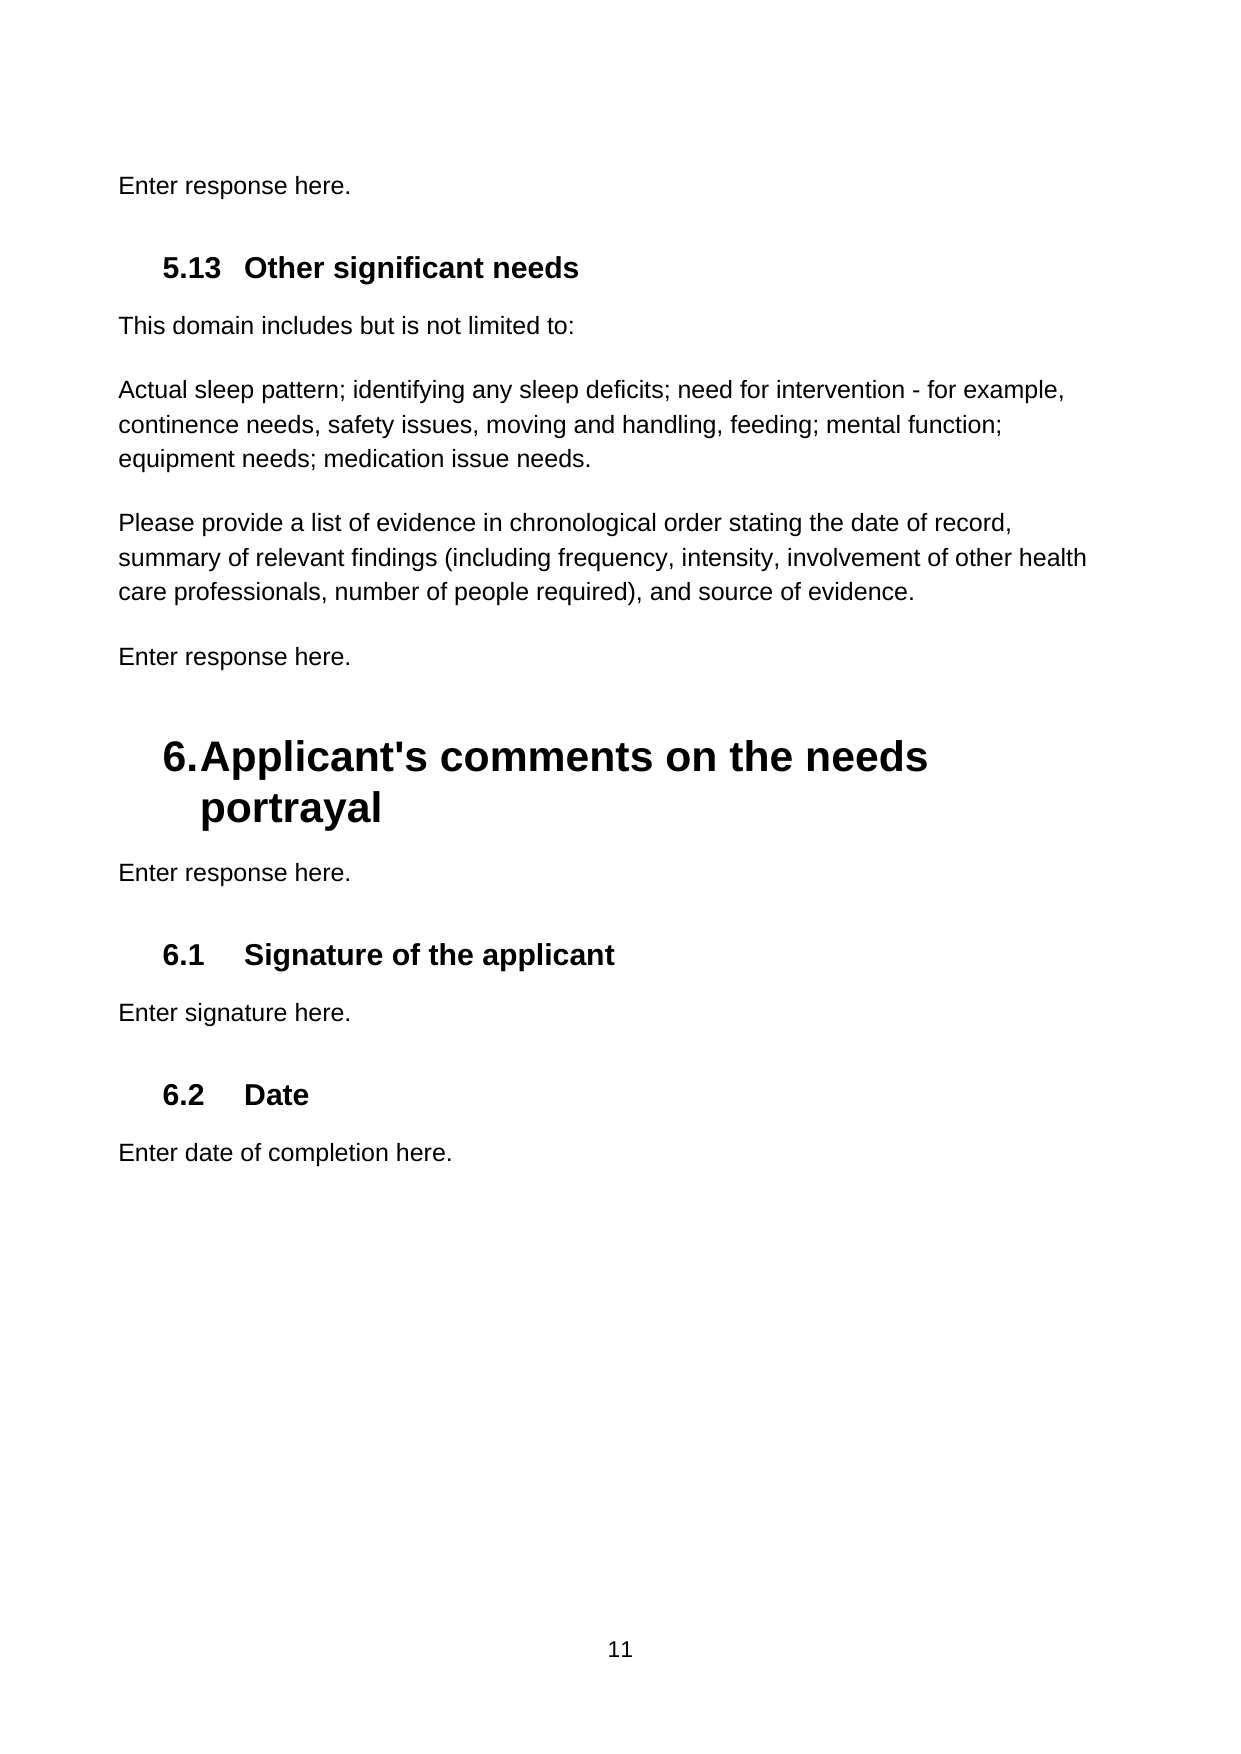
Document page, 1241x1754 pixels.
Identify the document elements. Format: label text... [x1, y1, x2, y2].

subtitle Signature of the applicant [162, 934, 1122, 973]
text Enter response here. [118, 858, 1122, 886]
subtitle Date [162, 1074, 1122, 1113]
subtitle Other significant needs [162, 248, 1122, 286]
text This domain includes but is not limited to: [118, 311, 1122, 340]
text Enter response here. [118, 641, 1122, 670]
subtitle Applicant's comments on the needs portrayal [162, 731, 1122, 833]
text Enter date of completion here. [118, 1138, 1122, 1167]
text Actual sleep pattern; identifying any sleep deficits; need for intervention - for example, continence needs, safety issues, moving and handling, feeding; mental function; equipment needs; medication issue needs. [118, 375, 1122, 473]
text Please provide a list of evidence in chronological order stating the date of record, summary of relevant findings (including frequency, intensity, involvement of other health care professionals, number of people required), and source of evidence. [118, 508, 1122, 606]
text Enter response here. [118, 171, 1122, 200]
text Enter signature here. [118, 998, 1122, 1026]
